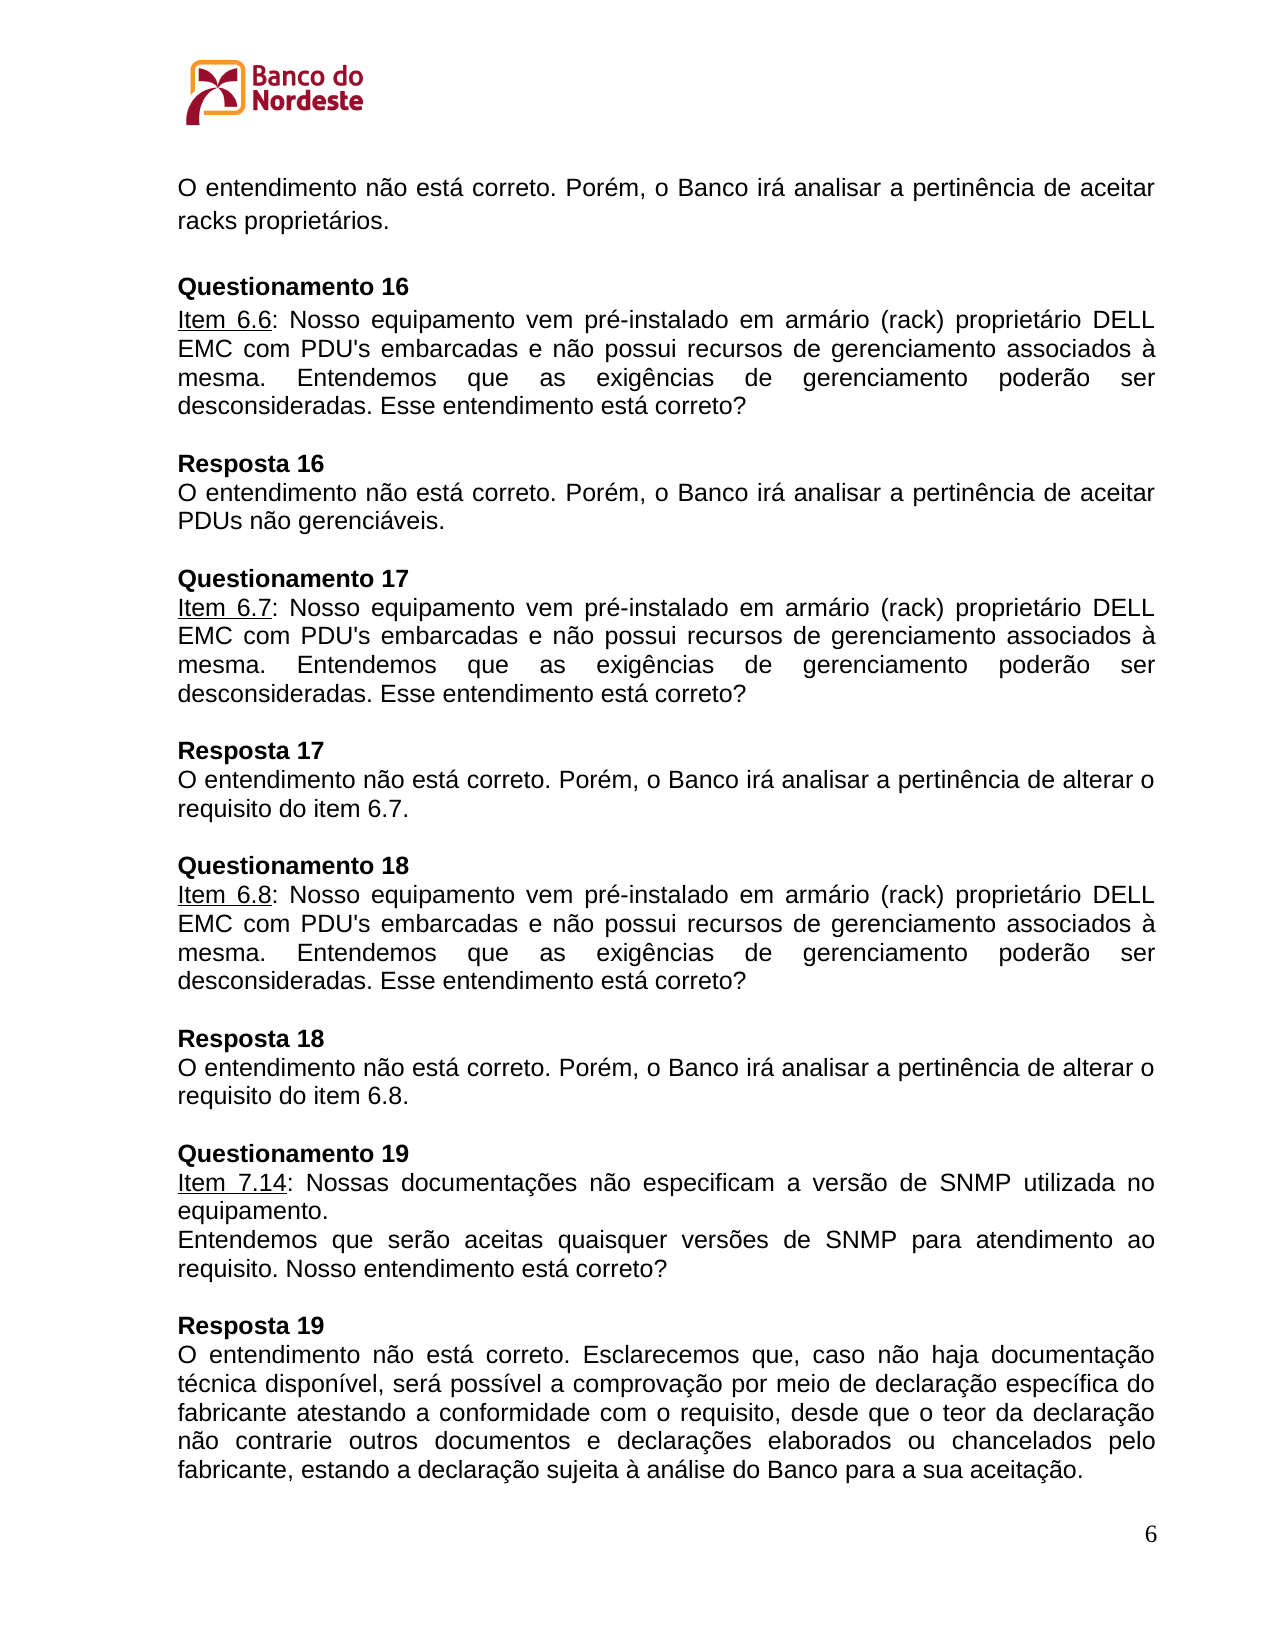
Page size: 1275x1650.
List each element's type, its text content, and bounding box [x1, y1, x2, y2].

text Resposta 17 [177, 736, 1157, 765]
text O entendimento não está correto. Porém, o Banco irá analisar a pertinência de alterar o requisito do item 6.8. [177, 1053, 1157, 1110]
text O entendimento não está correto. Porém, o Banco irá analisar a pertinência de alterar o requisito do item 6.7. [177, 765, 1157, 823]
text Resposta 18 [177, 1024, 1157, 1053]
text Questionamento 18 [177, 851, 1157, 880]
text Questionamento 19 [177, 1139, 1157, 1168]
picture [177, 48, 375, 137]
text Resposta 16 [177, 449, 1157, 478]
text Questionamento 16 [177, 272, 1157, 301]
text O entendimento não está correto. Porém, o Banco irá analisar a pertinência de aceitar PDUs não gerenciáveis. [177, 478, 1157, 535]
text O entendimento não está correto. Porém, o Banco irá analisar a pertinência de aceitar racks proprietários. [177, 173, 1157, 235]
text O entendimento não está correto. Esclarecemos que, caso não haja documentação técnica disponível, será possível a comprovação por meio de declaração específica do fabricante atestando a conformidade com o requisito, desde que o teor da declaração não contrarie outros documentos e declarações elaborados ou chancelados pelo fabricante, estando a declaração sujeita à análise do Banco para a sua aceitação. [177, 1340, 1157, 1484]
text Item 6.7: Nosso equipamento vem pré-instalado em armário (rack) proprietário DELL EMC com PDU's embarcadas e não possui recursos de gerenciamento associados à mesma. Entendemos que as exigências de gerenciamento poderão ser desconsideradas. Esse entendimento está correto? [177, 593, 1157, 708]
text Entendemos que serão aceitas quaisquer versões de SNMP para atendimento ao requisito. Nosso entendimento está correto? [177, 1225, 1157, 1283]
text Item 7.14: Nossas documentações não especificam a versão de SNMP utilizada no equipamento. [177, 1168, 1157, 1225]
text Item 6.6: Nosso equipamento vem pré-instalado em armário (rack) proprietário DELL EMC com PDU's embarcadas e não possui recursos de gerenciamento associados à mesma. Entendemos que as exigências de gerenciamento poderão ser desconsideradas. Esse entendimento está correto? [177, 305, 1157, 420]
text Questionamento 17 [177, 564, 1157, 593]
text Item 6.8: Nosso equipamento vem pré-instalado em armário (rack) proprietário DELL EMC com PDU's embarcadas e não possui recursos de gerenciamento associados à mesma. Entendemos que as exigências de gerenciamento poderão ser desconsideradas. Esse entendimento está correto? [177, 880, 1157, 995]
text Resposta 19 [177, 1311, 1157, 1340]
